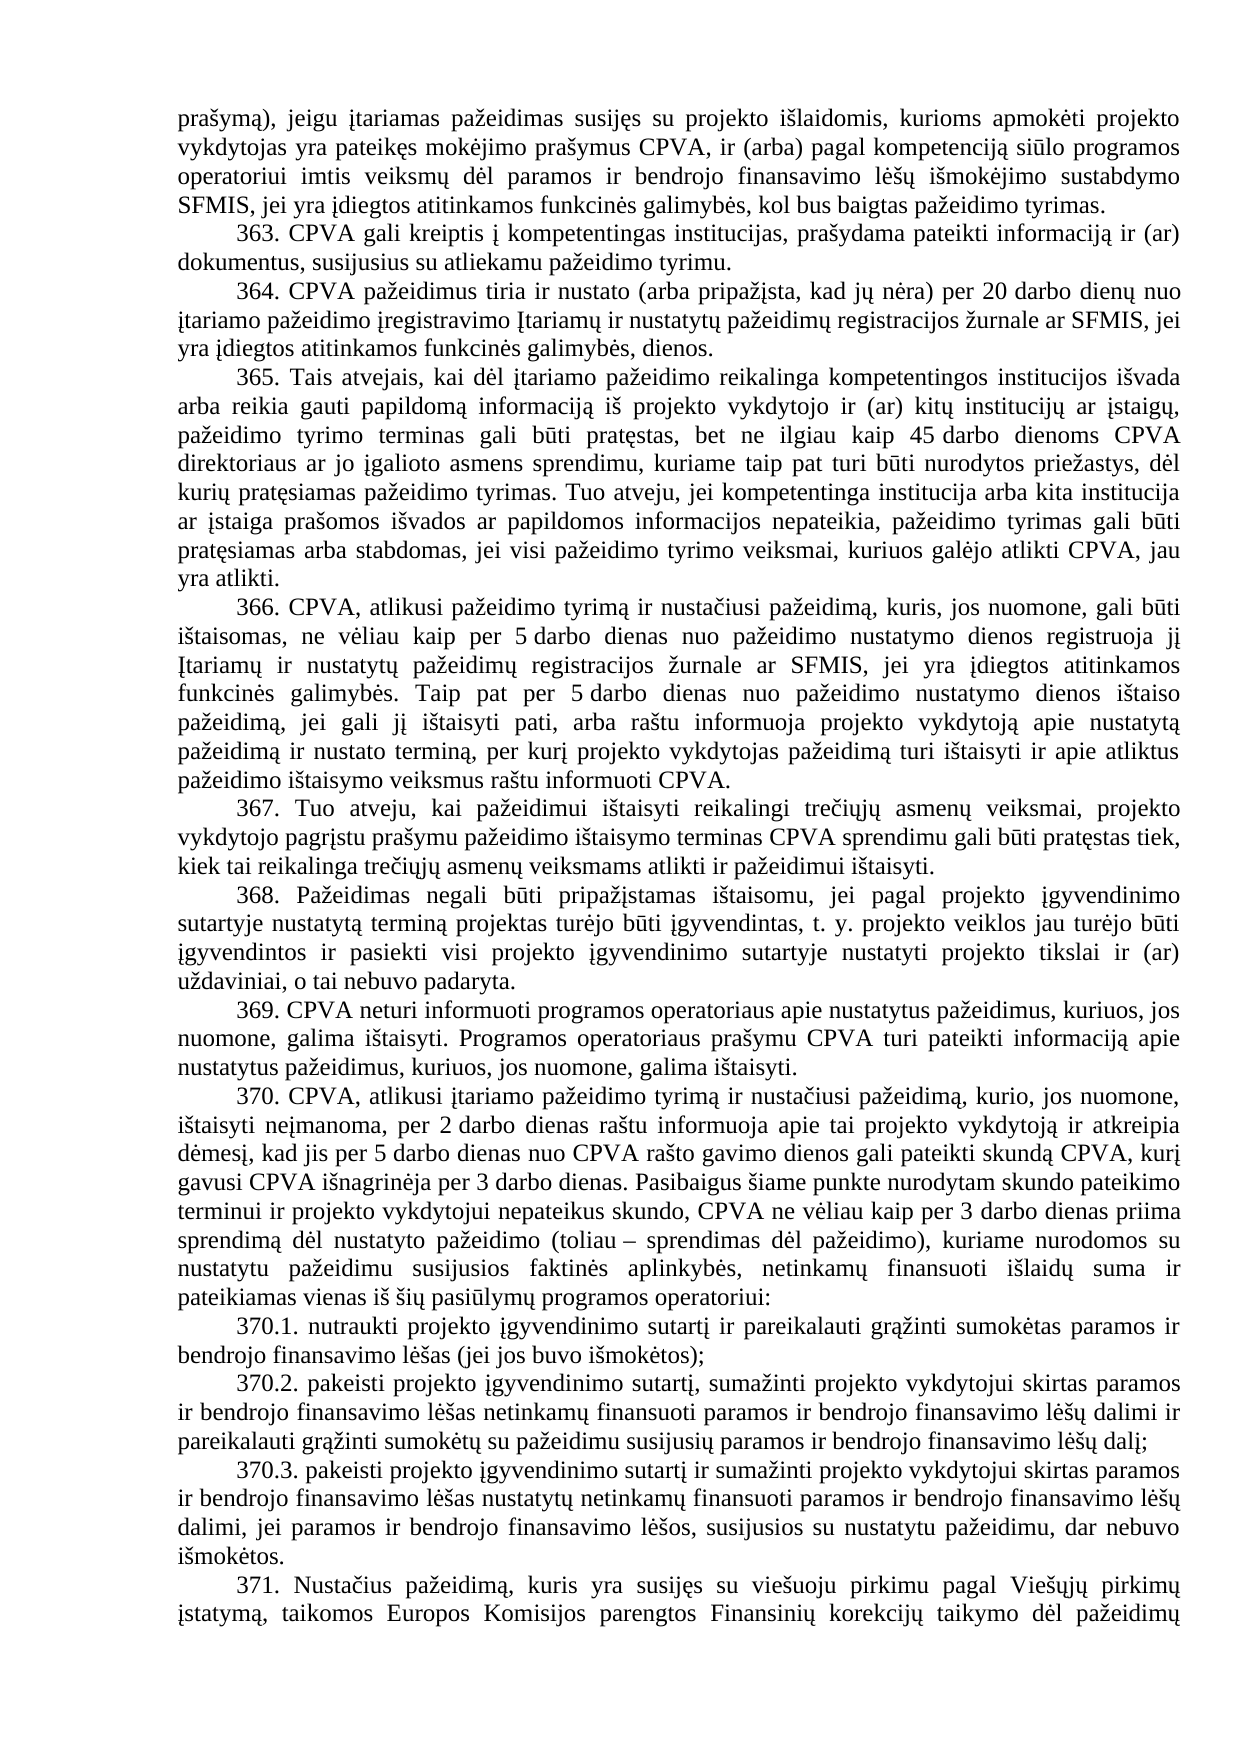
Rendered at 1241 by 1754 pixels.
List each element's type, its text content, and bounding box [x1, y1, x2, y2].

text 366. CPVA, atlikusi pažeidimo tyrimą ir nustačiusi pažeidimą, kuris, jos nuomone, gali būti ištaisomas, ne vėliau kaip per 5 darbo dienas nuo pažeidimo nustatymo dienos registruoja jį Įtariamų ir nustatytų pažeidimų registracijos žurnale ar SFMIS, jei yra įdiegtos atitinkamos funkcinės galimybės. Taip pat per 5 darbo dienas nuo pažeidimo nustatymo dienos ištaiso pažeidimą, jei gali jį ištaisyti pati, arba raštu informuoja projekto vykdytoją apie nustatytą pažeidimą ir nustato terminą, per kurį projekto vykdytojas pažeidimą turi ištaisyti ir apie atliktus pažeidimo ištaisymo veiksmus raštu informuoti CPVA. [177, 592, 1181, 793]
text 370.2. pakeisti projekto įgyvendinimo sutartį, sumažinti projekto vykdytojui skirtas paramos ir bendrojo finansavimo lėšas netinkamų finansuoti paramos ir bendrojo finansavimo lėšų dalimi ir pareikalauti grąžinti sumokėtų su pažeidimu susijusių paramos ir bendrojo finansavimo lėšų dalį; [177, 1368, 1181, 1455]
text 370.3. pakeisti projekto įgyvendinimo sutartį ir sumažinti projekto vykdytojui skirtas paramos ir bendrojo finansavimo lėšas nustatytų netinkamų finansuoti paramos ir bendrojo finansavimo lėšų dalimi, jei paramos ir bendrojo finansavimo lėšos, susijusios su nustatytu pažeidimu, dar nebuvo išmokėtos. [177, 1455, 1181, 1570]
text 369. CPVA neturi informuoti programos operatoriaus apie nustatytus pažeidimus, kuriuos, jos nuomone, galima ištaisyti. Programos operatoriaus prašymu CPVA turi pateikti informaciją apie nustatytus pažeidimus, kuriuos, jos nuomone, galima ištaisyti. [177, 995, 1181, 1081]
text prašymą), jeigu įtariamas pažeidimas susijęs su projekto išlaidomis, kurioms apmokėti projekto vykdytojas yra pateikęs mokėjimo prašymus CPVA, ir (arba) pagal kompetenciją siūlo programos operatoriui imtis veiksmų dėl paramos ir bendrojo finansavimo lėšų išmokėjimo sustabdymo SFMIS, jei yra įdiegtos atitinkamos funkcinės galimybės, kol bus baigtas pažeidimo tyrimas. [177, 103, 1181, 218]
text 363. CPVA gali kreiptis į kompetentingas institucijas, prašydama pateikti informaciją ir (ar) dokumentus, susijusius su atliekamu pažeidimo tyrimu. [177, 218, 1181, 276]
text 364. CPVA pažeidimus tiria ir nustato (arba pripažįsta, kad jų nėra) per 20 darbo dienų nuo įtariamo pažeidimo įregistravimo Įtariamų ir nustatytų pažeidimų registracijos žurnale ar SFMIS, jei yra įdiegtos atitinkamos funkcinės galimybės, dienos. [177, 276, 1181, 362]
text 368. Pažeidimas negali būti pripažįstamas ištaisomu, jei pagal projekto įgyvendinimo sutartyje nustatytą terminą projektas turėjo būti įgyvendintas, t. y. projekto veiklos jau turėjo būti įgyvendintos ir pasiekti visi projekto įgyvendinimo sutartyje nustatyti projekto tikslai ir (ar) uždaviniai, o tai nebuvo padaryta. [177, 880, 1181, 995]
text 370.1. nutraukti projekto įgyvendinimo sutartį ir pareikalauti grąžinti sumokėtas paramos ir bendrojo finansavimo lėšas (jei jos buvo išmokėtos); [177, 1311, 1181, 1368]
text 370. CPVA, atlikusi įtariamo pažeidimo tyrimą ir nustačiusi pažeidimą, kurio, jos nuomone, ištaisyti neįmanoma, per 2 darbo dienas raštu informuoja apie tai projekto vykdytoją ir atkreipia dėmesį, kad jis per 5 darbo dienas nuo CPVA rašto gavimo dienos gali pateikti skundą CPVA, kurį gavusi CPVA išnagrinėja per 3 darbo dienas. Pasibaigus šiame punkte nurodytam skundo pateikimo terminui ir projekto vykdytojui nepateikus skundo, CPVA ne vėliau kaip per 3 darbo dienas priima sprendimą dėl nustatyto pažeidimo (toliau – sprendimas dėl pažeidimo), kuriame nurodomos su nustatytu pažeidimu susijusios faktinės aplinkybės, netinkamų finansuoti išlaidų suma ir pateikiamas vienas iš šių pasiūlymų programos operatoriui: [177, 1081, 1181, 1311]
text 367. Tuo atveju, kai pažeidimui ištaisyti reikalingi trečiųjų asmenų veiksmai, projekto vykdytojo pagrįstu prašymu pažeidimo ištaisymo terminas CPVA sprendimu gali būti pratęstas tiek, kiek tai reikalinga trečiųjų asmenų veiksmams atlikti ir pažeidimui ištaisyti. [177, 793, 1181, 880]
text 365. Tais atvejais, kai dėl įtariamo pažeidimo reikalinga kompetentingos institucijos išvada arba reikia gauti papildomą informaciją iš projekto vykdytojo ir (ar) kitų institucijų ar įstaigų, pažeidimo tyrimo terminas gali būti pratęstas, bet ne ilgiau kaip 45 darbo dienoms CPVA direktoriaus ar jo įgalioto asmens sprendimu, kuriame taip pat turi būti nurodytos priežastys, dėl kurių pratęsiamas pažeidimo tyrimas. Tuo atveju, jei kompetentinga institucija arba kita institucija ar įstaiga prašomos išvados ar papildomos informacijos nepateikia, pažeidimo tyrimas gali būti pratęsiamas arba stabdomas, jei visi pažeidimo tyrimo veiksmai, kuriuos galėjo atlikti CPVA, jau yra atlikti. [177, 362, 1181, 592]
text 371. Nustačius pažeidimą, kuris yra susijęs su viešuoju pirkimu pagal Viešųjų pirkimų įstatymą, taikomos Europos Komisijos parengtos Finansinių korekcijų taikymo dėl pažeidimų [177, 1570, 1181, 1627]
